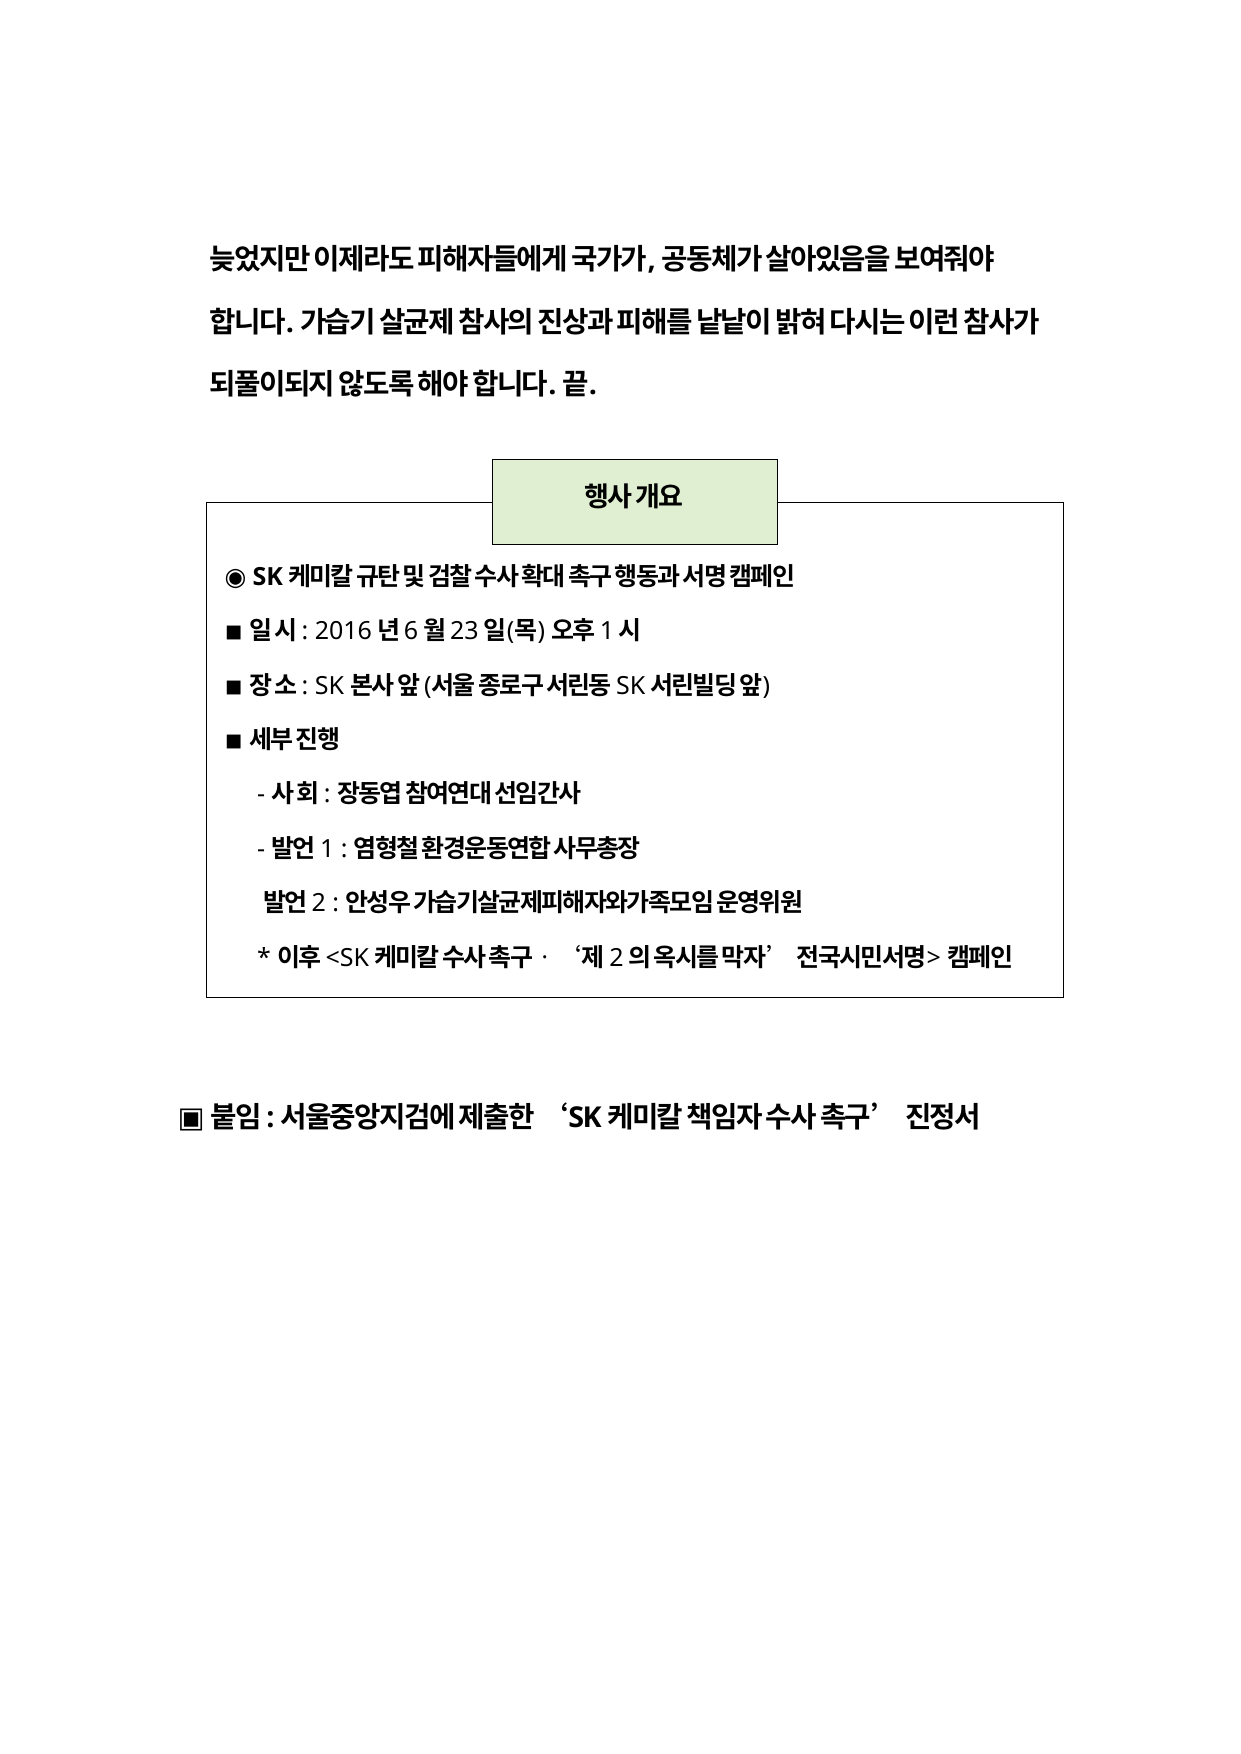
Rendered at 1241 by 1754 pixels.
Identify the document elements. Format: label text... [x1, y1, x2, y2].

table_cell ◉ SK케미칼 규탄 및 검찰 수사 확대 촉구 행동과 서명 캠페인 ◾ 일 시 : 2016년 6월 23일(목) 오후 1시 ◾ 장 소 : SK 본사 앞 (서울 종로구 서린동 SK서린빌딩 앞) ◾ 세부 진행 - 사 회 : 장동엽 참여연대 선임간사 - 발언 1 : 염형철 환경운동연합 사무총장 발언 2 : 안성우 가습기살균제피해자와가족모임 운영위원 * 이후 <SK케미칼 수사 촉구ㆍ‘제2의 옥시를 막자’ 전국시민서명> 캠페인 [207, 544, 1063, 997]
table_header 행사 개요 [493, 460, 777, 544]
text ▣ 붙임 : 서울중앙지검에 제출한 ‘SK케미칼 책임자 수사 촉구’ 진정서 [177, 1094, 1063, 1136]
table_cell [778, 503, 1063, 544]
table_cell [207, 503, 492, 544]
table_header [778, 459, 1063, 502]
table_header [207, 459, 492, 502]
text 늦었지만 이제라도 피해자들에게 국가가, 공동체가 살아있음을 보여줘야 합니다. 가습기 살균제 참사의 진상과 피해를 낱낱이 밝혀 다시는 이런 참사가 되풀이되지 않도록 해야 합니다. 끝. [177, 236, 1063, 403]
